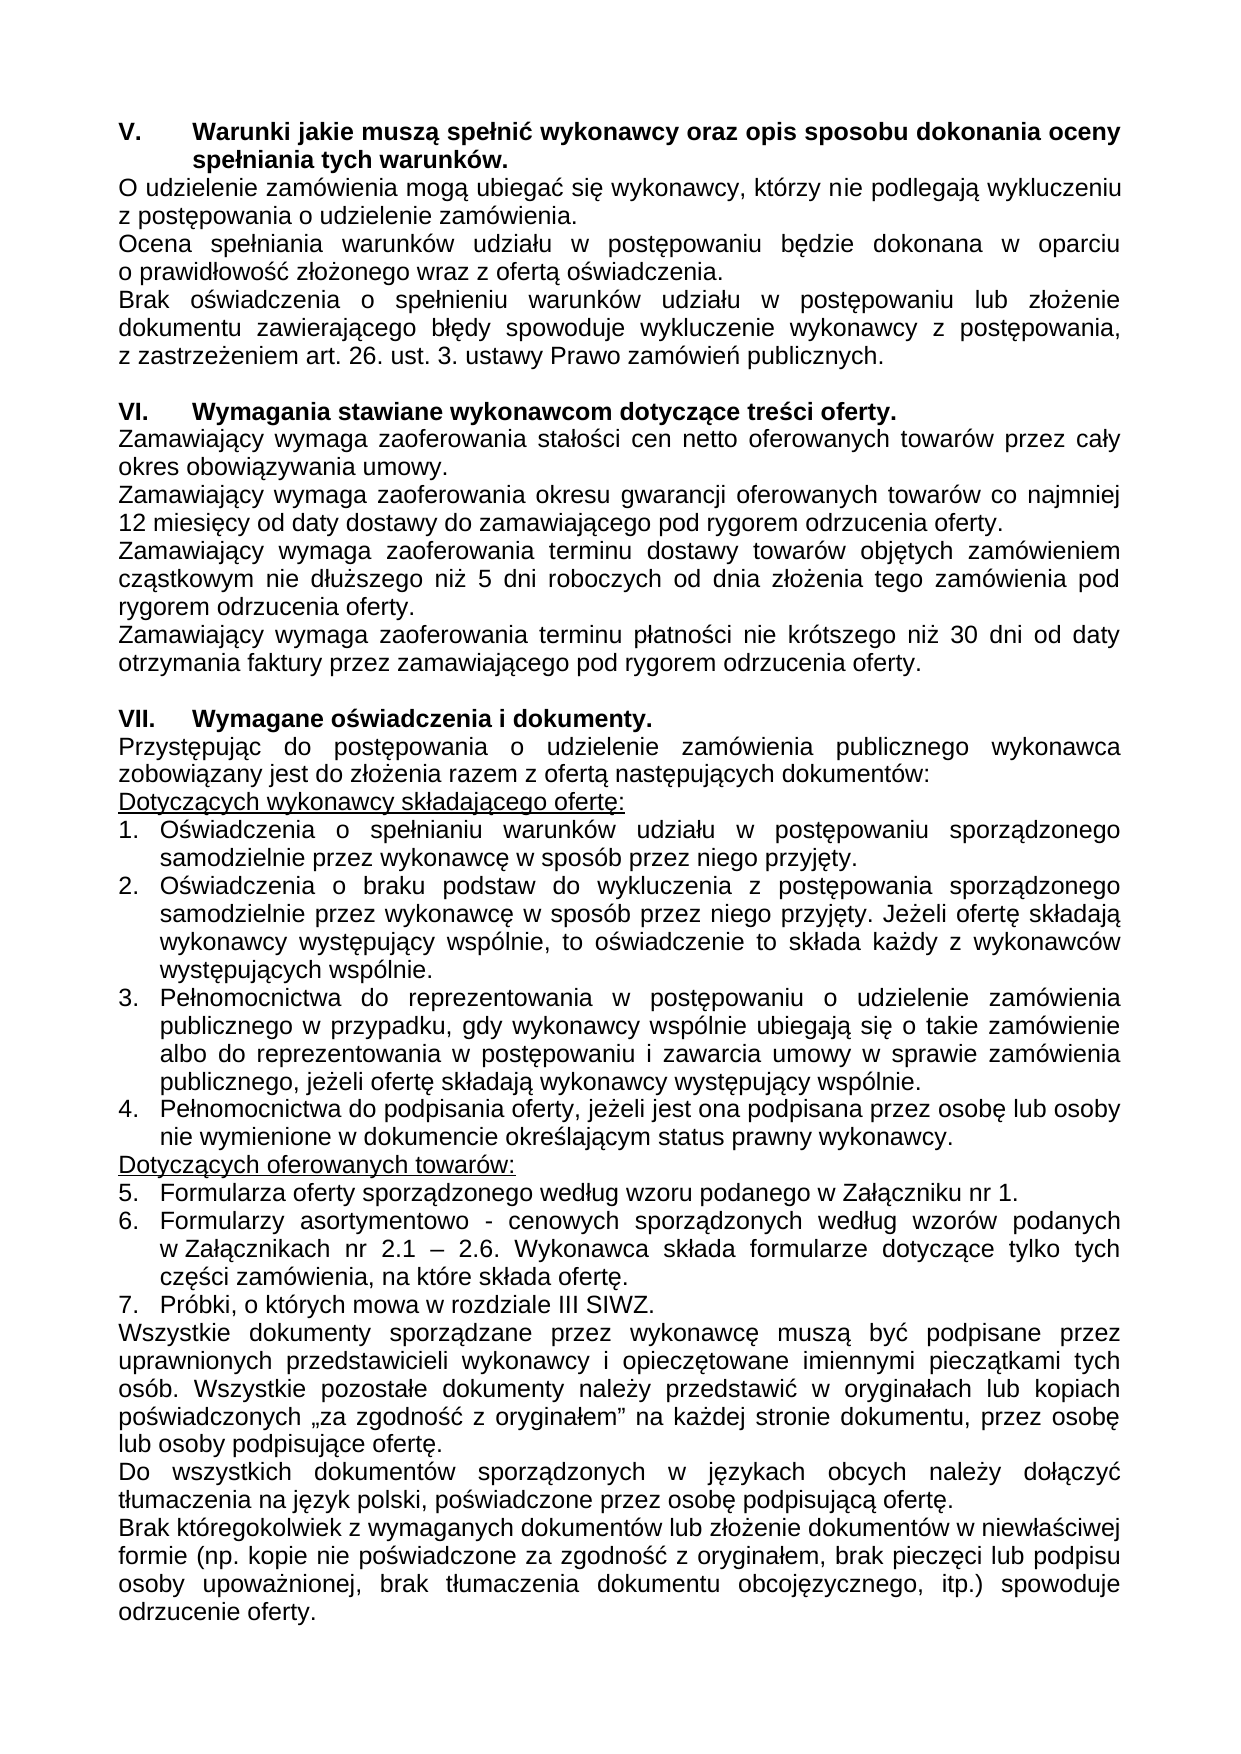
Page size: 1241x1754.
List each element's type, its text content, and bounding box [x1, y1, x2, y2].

text 7. Próbki, o których mowa w rozdziale III SIWZ. [118, 1291, 1122, 1318]
text 1. Oświadczenia o spełnianiu warunków udziału w postępowaniu sporządzonego samodzielnie przez wykonawcę w sposób przez niego przyjęty. [118, 816, 1122, 872]
text 5. Formularza oferty sporządzonego według wzoru podanego w Załączniku nr 1. [118, 1179, 1122, 1207]
text VI. Wymagania stawiane wykonawcom dotyczące treści oferty. [118, 397, 1122, 425]
text Dotyczących oferowanych towarów: [118, 1151, 1122, 1179]
text Dotyczących wykonawcy składającego ofertę: [118, 788, 1122, 816]
text VII. Wymagane oświadczenia i dokumenty. [118, 704, 1122, 732]
text O udzielenie zamówienia mogą ubiegać się wykonawcy, którzy nie podlegają wykluczeniu z postępowania o udzielenie zamówienia. [118, 174, 1122, 230]
text Zamawiający wymaga zaoferowania terminu dostawy towarów objętych zamówieniem cząstkowym nie dłuższego niż 5 dni roboczych od dnia złożenia tego zamówienia pod rygorem odrzucenia oferty. [118, 537, 1122, 621]
text Zamawiający wymaga zaoferowania terminu płatności nie krótszego niż 30 dni od daty otrzymania faktury przez zamawiającego pod rygorem odrzucenia oferty. [118, 621, 1122, 676]
text Zamawiający wymaga zaoferowania okresu gwarancji oferowanych towarów co najmniej 12 miesięcy od daty dostawy do zamawiającego pod rygorem odrzucenia oferty. [118, 481, 1122, 537]
text V. Warunki jakie muszą spełnić wykonawcy oraz opis sposobu dokonania oceny spełniania tych warunków. [118, 118, 1122, 174]
text Wszystkie dokumenty sporządzane przez wykonawcę muszą być podpisane przez uprawnionych przedstawicieli wykonawcy i opieczętowane imiennymi pieczątkami tych osób. Wszystkie pozostałe dokumenty należy przedstawić w oryginałach lub kopiach poświadczonych „za zgodność z oryginałem” na każdej stronie dokumentu, przez osobę lub osoby podpisujące ofertę. [118, 1318, 1122, 1458]
text 2. Oświadczenia o braku podstaw do wykluczenia z postępowania sporządzonego samodzielnie przez wykonawcę w sposób przez niego przyjęty. Jeżeli ofertę składają wykonawcy występujący wspólnie, to oświadczenie to składa każdy z wykonawców występujących wspólnie. [118, 872, 1122, 983]
text 6. Formularzy asortymentowo - cenowych sporządzonych według wzorów podanych w Załącznikach nr 2.1 – 2.6. Wykonawca składa formularze dotyczące tylko tych części zamówienia, na które składa ofertę. [118, 1207, 1122, 1291]
text Ocena spełniania warunków udziału w postępowaniu będzie dokonana w oparciu o prawidłowość złożonego wraz z ofertą oświadczenia. [118, 230, 1122, 286]
text Brak któregokolwiek z wymaganych dokumentów lub złożenie dokumentów w niewłaściwej formie (np. kopie nie poświadczone za zgodność z oryginałem, brak pieczęci lub podpisu osoby upoważnionej, brak tłumaczenia dokumentu obcojęzycznego, itp.) spowoduje odrzucenie oferty. [118, 1514, 1122, 1626]
text Zamawiający wymaga zaoferowania stałości cen netto oferowanych towarów przez cały okres obowiązywania umowy. [118, 425, 1122, 481]
text 4. Pełnomocnictwa do podpisania oferty, jeżeli jest ona podpisana przez osobę lub osoby nie wymienione w dokumencie określającym status prawny wykonawcy. [118, 1095, 1122, 1151]
text 3. Pełnomocnictwa do reprezentowania w postępowaniu o udzielenie zamówienia publicznego w przypadku, gdy wykonawcy wspólnie ubiegają się o takie zamówienie albo do reprezentowania w postępowaniu i zawarcia umowy w sprawie zamówienia publicznego, jeżeli ofertę składają wykonawcy występujący wspólnie. [118, 983, 1122, 1095]
text Przystępując do postępowania o udzielenie zamówienia publicznego wykonawca zobowiązany jest do złożenia razem z ofertą następujących dokumentów: [118, 732, 1122, 788]
text Do wszystkich dokumentów sporządzonych w językach obcych należy dołączyć tłumaczenia na język polski, poświadczone przez osobę podpisującą ofertę. [118, 1458, 1122, 1514]
text Brak oświadczenia o spełnieniu warunków udziału w postępowaniu lub złożenie dokumentu zawierającego błędy spowoduje wykluczenie wykonawcy z postępowania, z zastrzeżeniem art. 26. ust. 3. ustawy Prawo zamówień publicznych. [118, 286, 1122, 369]
